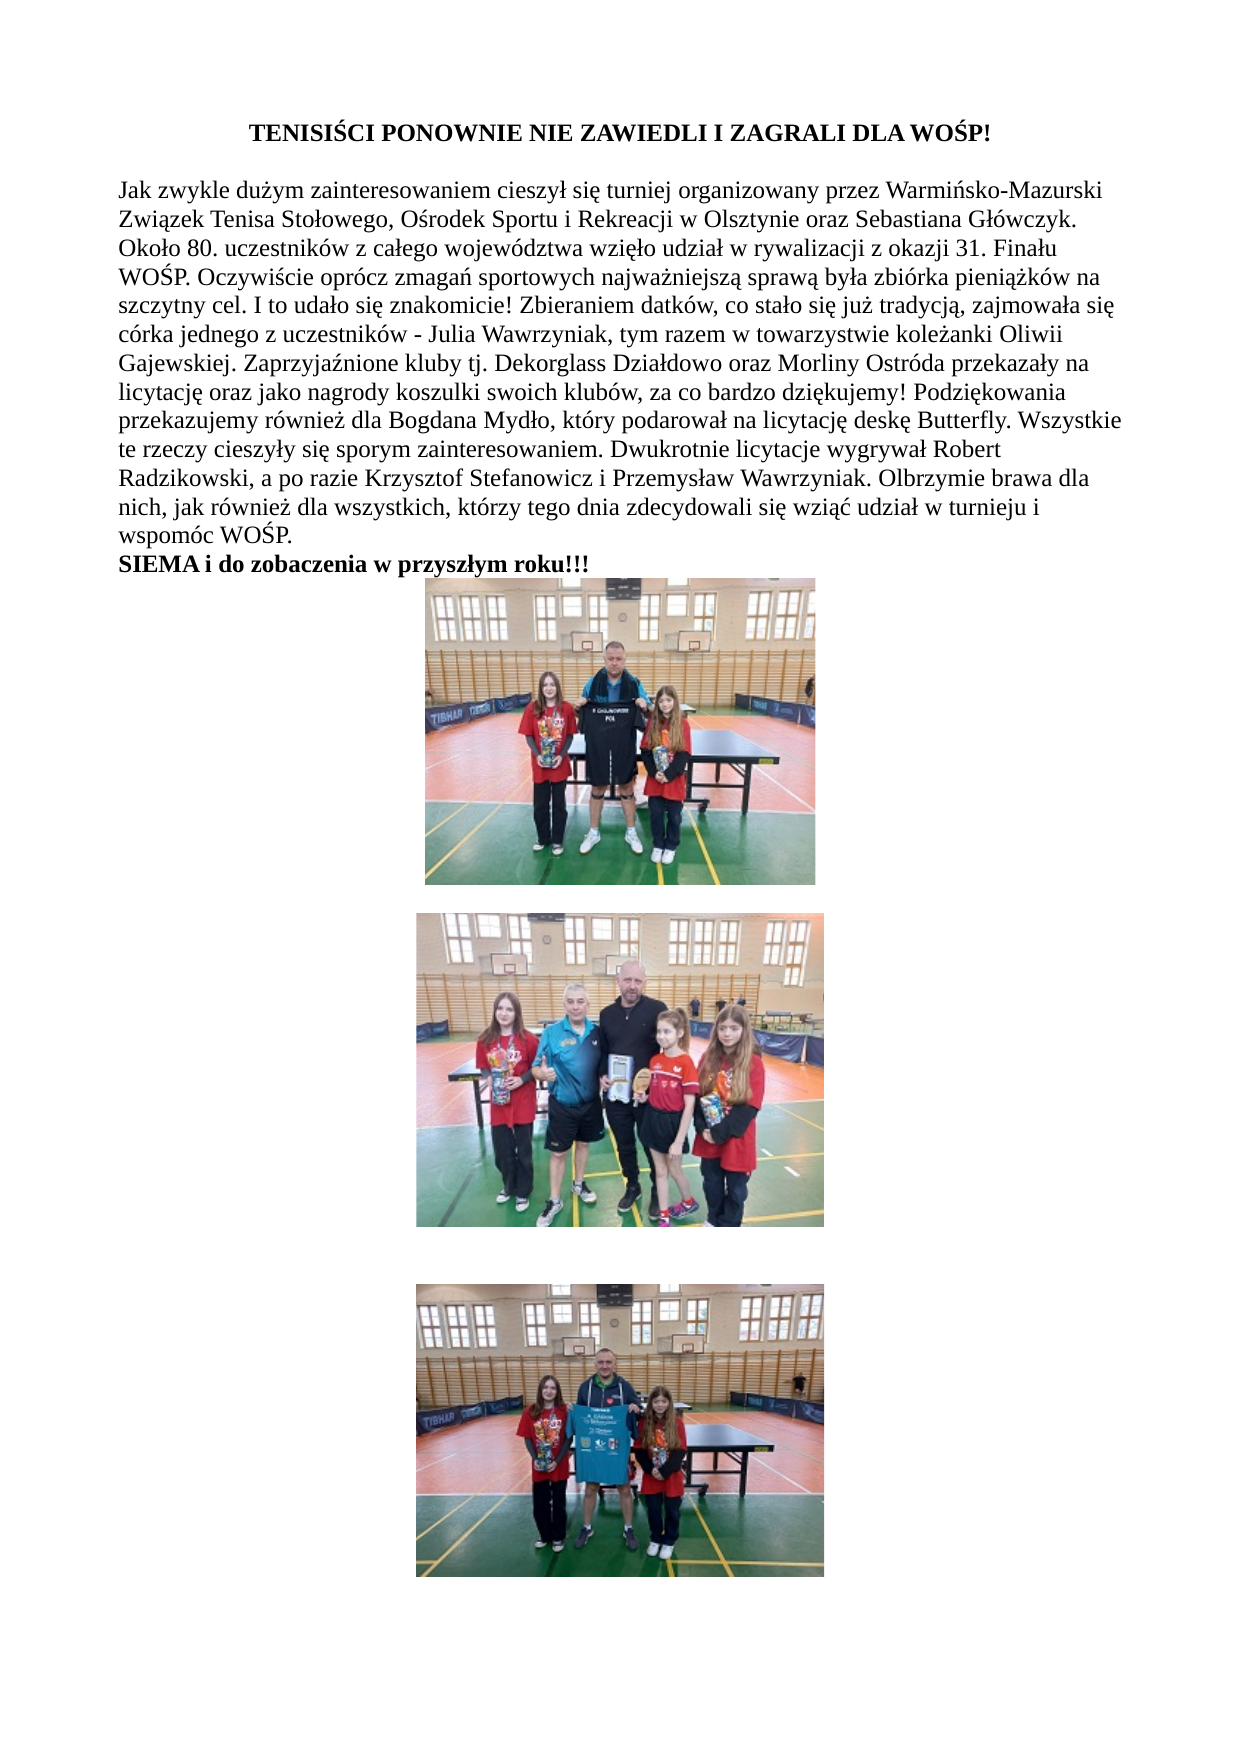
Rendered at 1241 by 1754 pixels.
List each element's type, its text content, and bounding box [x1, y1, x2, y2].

picture [416, 1284, 825, 1577]
picture [425, 578, 816, 885]
text TENISIŚCI PONOWNIE NIE ZAWIEDLI I ZAGRALI DLA WOŚP! [118, 118, 1122, 147]
text Jak zwykle dużym zainteresowaniem cieszył się turniej organizowany przez Warmińsko-Mazurski Związek Tenisa Stołowego, Ośrodek Sportu i Rekreacji w Olsztynie oraz Sebastiana Główczyk. Około 80. uczestników z całego województwa wzięło udział w rywalizacji z okazji 31. Finału WOŚP. Oczywiście oprócz zmagań sportowych najważniejszą sprawą była zbiórka pieniążków na szczytny cel. I to udało się znakomicie! Zbieraniem datków, co stało się już tradycją, zajmowała się córka jednego z uczestników - Julia Wawrzyniak, tym razem w towarzystwie koleżanki Oliwii Gajewskiej. Zaprzyjaźnione kluby tj. Dekorglass Działdowo oraz Morliny Ostróda przekazały na licytację oraz jako nagrody koszulki swoich klubów, za co bardzo dziękujemy! Podziękowania przekazujemy również dla Bogdana Mydło, który podarował na licytację deskę Butterfly. Wszystkie te rzeczy cieszyły się sporym zainteresowaniem. Dwukrotnie licytacje wygrywał Robert Radzikowski, a po razie Krzysztof Stefanowicz i Przemysław Wawrzyniak. Olbrzymie brawa dla nich, jak również dla wszystkich, którzy tego dnia zdecydowali się wziąć udział w turnieju i wspomóc WOŚP. [118, 176, 1122, 549]
picture [416, 913, 824, 1227]
text SIEMA i do zobaczenia w przyszłym roku!!! [118, 549, 1122, 578]
